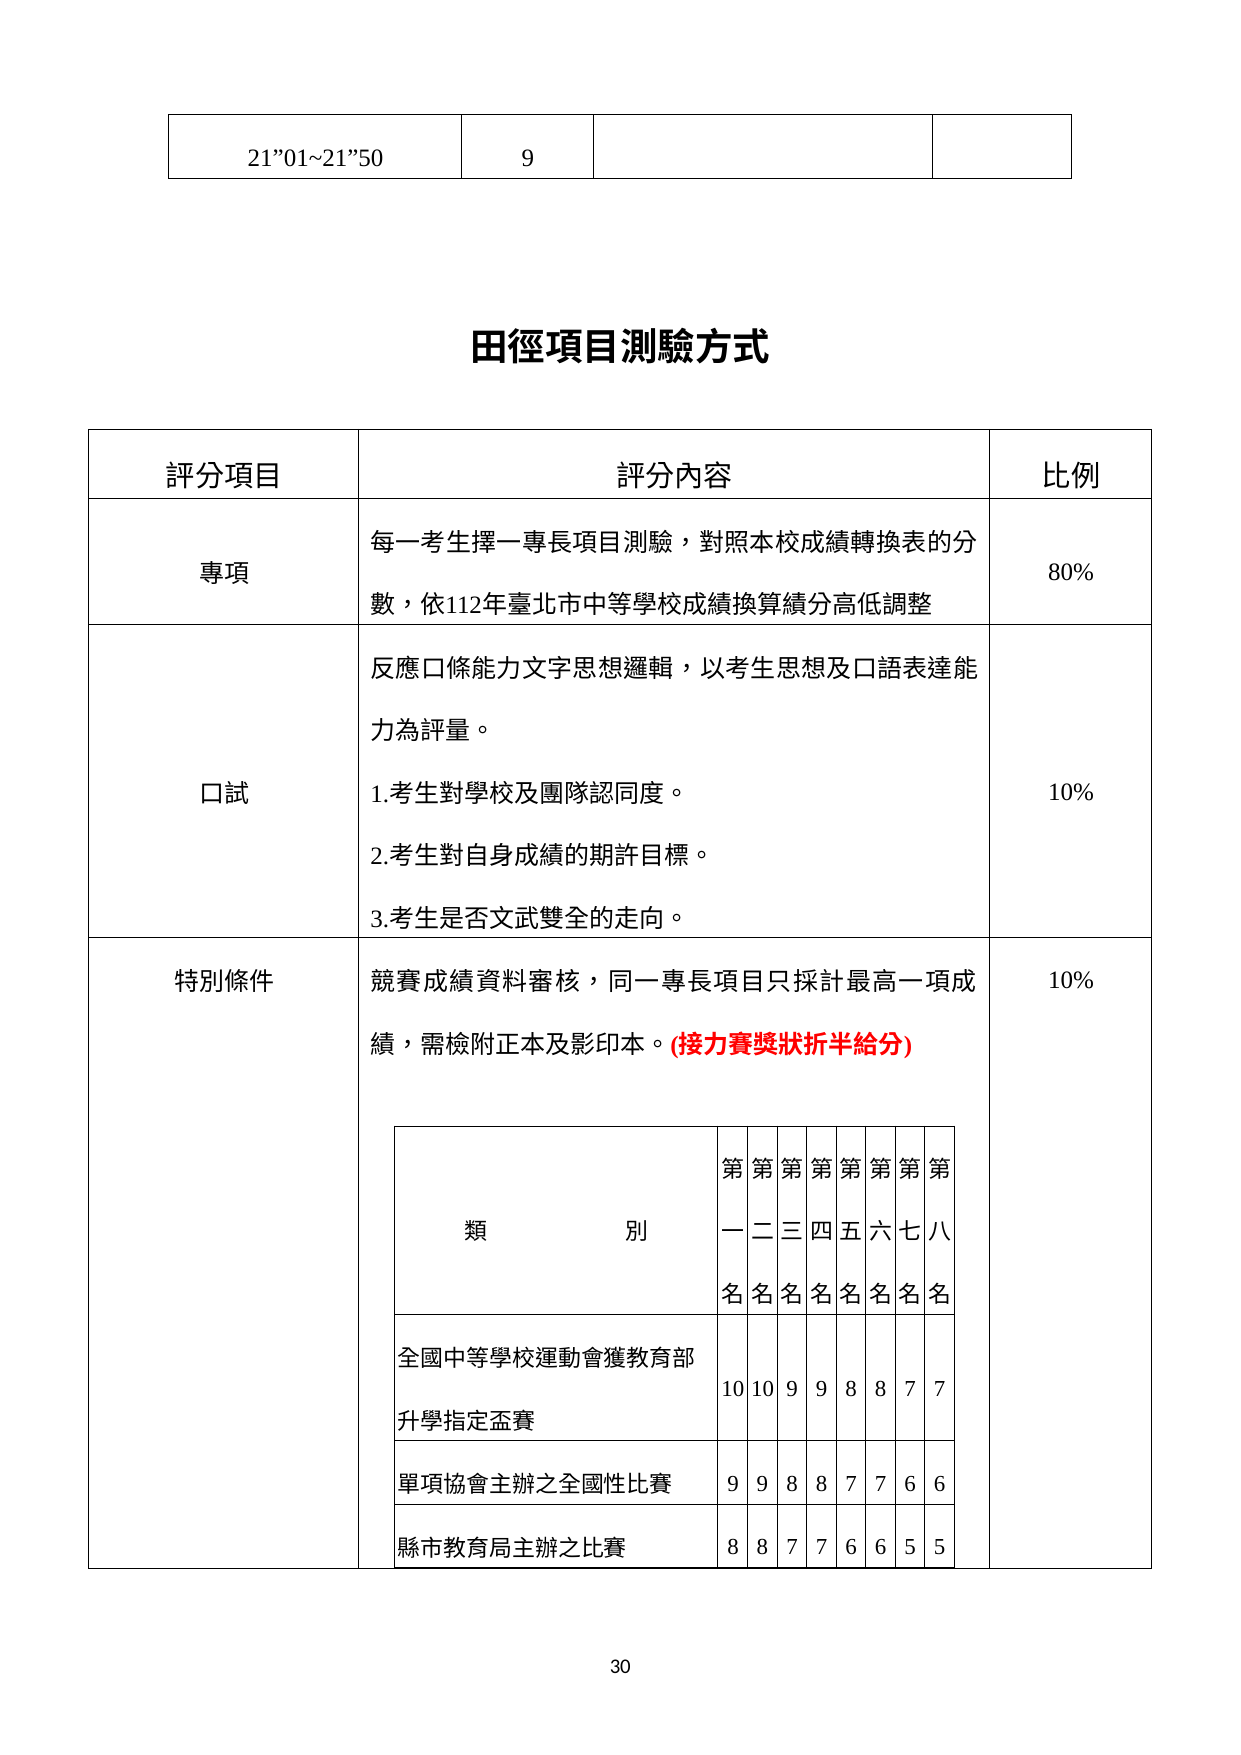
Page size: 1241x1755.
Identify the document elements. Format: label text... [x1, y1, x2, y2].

table_cell 21”01~21”50 [169, 115, 461, 178]
table_cell 10% [990, 938, 1151, 1568]
table_cell 10% [990, 625, 1151, 937]
table_cell 單項協會主辦之全國性比賽 [395, 1441, 717, 1504]
table_cell 口試 [89, 625, 358, 937]
table_cell [933, 115, 1071, 178]
table_cell 縣市教育局主辦之比賽 [395, 1505, 717, 1567]
table_header 比例 [990, 430, 1151, 497]
table_header 評分項目 [89, 430, 358, 497]
table_cell 7 [896, 1315, 924, 1440]
table_cell 8 [837, 1315, 865, 1440]
table_cell 6 [896, 1441, 924, 1504]
table_cell 7 [778, 1505, 806, 1567]
table_cell 9 [807, 1315, 836, 1440]
table_header 第二名 [748, 1127, 777, 1314]
table_cell 80% [990, 499, 1151, 623]
table_cell 9 [718, 1441, 747, 1504]
text 田徑項目測驗方式 [89, 304, 1152, 366]
table_cell 6 [925, 1441, 954, 1504]
table_cell 競賽成績資料審核，同一專長項目只採計最高一項成績，需檢附正本及影印本。(接力賽獎狀折半給分) [359, 938, 989, 1568]
table_cell 8 [778, 1441, 806, 1504]
table_cell 反應口條能力文字思想邏輯，以考生思想及口語表達能力為評量。 1.考生對學校及團隊認同度。 2.考生對自身成績的期許目標。 3.考生是否文武雙全的走向。 [359, 625, 989, 937]
table_cell 10 [718, 1315, 747, 1440]
table_cell 7 [866, 1441, 895, 1504]
table_header 第五名 [837, 1127, 865, 1314]
table_cell 8 [748, 1505, 777, 1567]
table_cell 5 [925, 1505, 954, 1567]
table_header 評分內容 [359, 430, 989, 497]
table_header 第一名 [718, 1127, 747, 1314]
table_cell 10 [748, 1315, 777, 1440]
table_cell 5 [896, 1505, 924, 1567]
table_cell 7 [837, 1441, 865, 1504]
table_header 類 別 [395, 1127, 717, 1314]
table_cell 8 [807, 1441, 836, 1504]
table_cell [594, 115, 932, 178]
table_header 第七名 [896, 1127, 924, 1314]
table_cell 9 [778, 1315, 806, 1440]
table_cell 8 [866, 1315, 895, 1440]
table_cell 9 [462, 115, 593, 178]
table_cell 9 [748, 1441, 777, 1504]
table_cell 每一考生擇一專長項目測驗，對照本校成績轉換表的分數，依112年臺北市中等學校成績換算績分高低調整 [359, 499, 989, 623]
table_cell 全國中等學校運動會獲教育部升學指定盃賽 [395, 1315, 717, 1440]
table_cell 7 [925, 1315, 954, 1440]
table_cell 7 [807, 1505, 836, 1567]
table_cell 專項 [89, 499, 358, 623]
table_header 第三名 [778, 1127, 806, 1314]
table_cell 6 [866, 1505, 895, 1567]
table_cell 特別條件 [89, 938, 358, 1568]
table_header 第八名 [925, 1127, 954, 1314]
table_cell 6 [837, 1505, 865, 1567]
table_cell 8 [718, 1505, 747, 1567]
table_header 第四名 [807, 1127, 836, 1314]
table_header 第六名 [866, 1127, 895, 1314]
